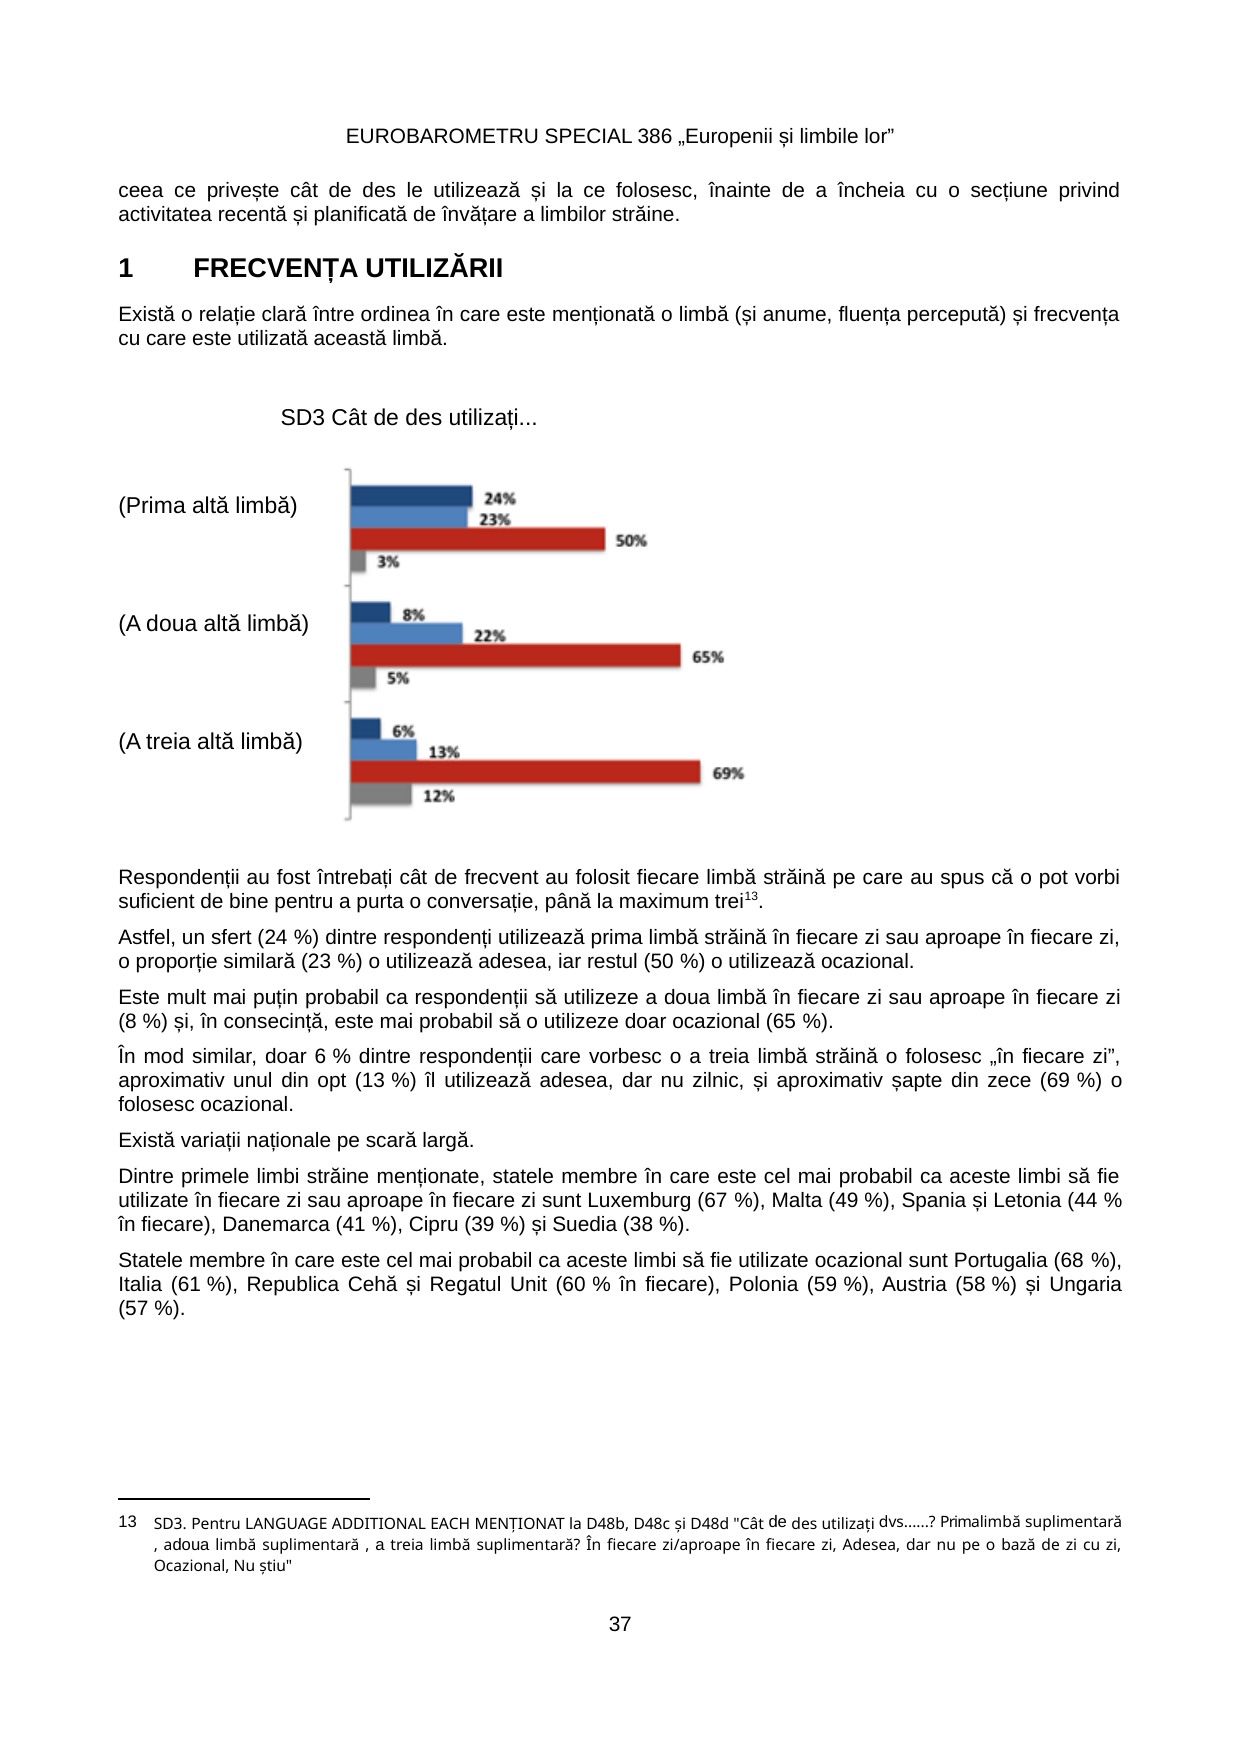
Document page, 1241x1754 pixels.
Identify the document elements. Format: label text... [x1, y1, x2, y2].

text În mod similar, doar 6 % dintre respondenții care vorbesc o a treia limbă străină o folosesc „în fiecare zi”, aproximativ unul din opt (13 %) îl utilizează adesea, dar nu zilnic, și aproximativ șapte din zece (69 %) o folosesc ocazional. [118, 1044, 1122, 1116]
text ceea ce privește cât de des le utilizează și la ce folosesc, înainte de a încheia cu o secțiune privind activitatea recentă și planificată de învățare a limbilor străine. [118, 177, 1122, 225]
text Statele membre în care este cel mai probabil ca aceste limbi să fie utilizate ocazional sunt Portugalia (68 %), Italia (61 %), Republica Cehă și Regatul Unit (60 % în fiecare), Polonia (59 %), Austria (58 %) și Ungaria (57 %). [118, 1248, 1122, 1319]
text Este mult mai puțin probabil ca respondenții să utilizeze a doua limbă în fiecare zi sau aproape în fiecare zi (8 %) și, în consecință, este mai probabil să o utilizeze doar ocazional (65 %). [118, 984, 1122, 1032]
picture [337, 459, 754, 829]
subtitle FRECVENȚA UTILIZĂRII [118, 252, 1122, 283]
text Există o relație clară între ordinea în care este menționată o limbă (și anume, fluența percepută) și frecvența cu care este utilizată această limbă. [118, 302, 1122, 350]
text SD3. Pentru LANGUAGE ADDITIONAL EACH MENȚIONAT la D48b, D48c și D48d "Cât de des utilizați dvs......? Primalimbă suplimentară , adoua limbă suplimentară , a treia limbă suplimentară? În fiecare zi/aproape în fiecare zi, Adesea, dar nu pe o bază de zi cu zi, Ocazional, Nu știu" [118, 1511, 1122, 1576]
text Respondenții au fost întrebați cât de frecvent au folosit fiecare limbă străină pe care au spus că o pot vorbi suficient de bine pentru a purta o conversație, până la maximum trei. [118, 865, 1122, 913]
text Astfel, un sfert (24 %) dintre respondenți utilizează prima limbă străină în fiecare zi sau aproape în fiecare zi, o proporție similară (23 %) o utilizează adesea, iar restul (50 %) o utilizează ocazional. [118, 925, 1122, 973]
text Dintre primele limbi străine menționate, statele membre în care este cel mai probabil ca aceste limbi să fie utilizate în fiecare zi sau aproape în fiecare zi sunt Luxemburg (67 %), Malta (49 %), Spania și Letonia (44 % în fiecare), Danemarca (41 %), Cipru (39 %) și Suedia (38 %). [118, 1164, 1122, 1236]
text Există variații naționale pe scară largă. [118, 1128, 1122, 1152]
